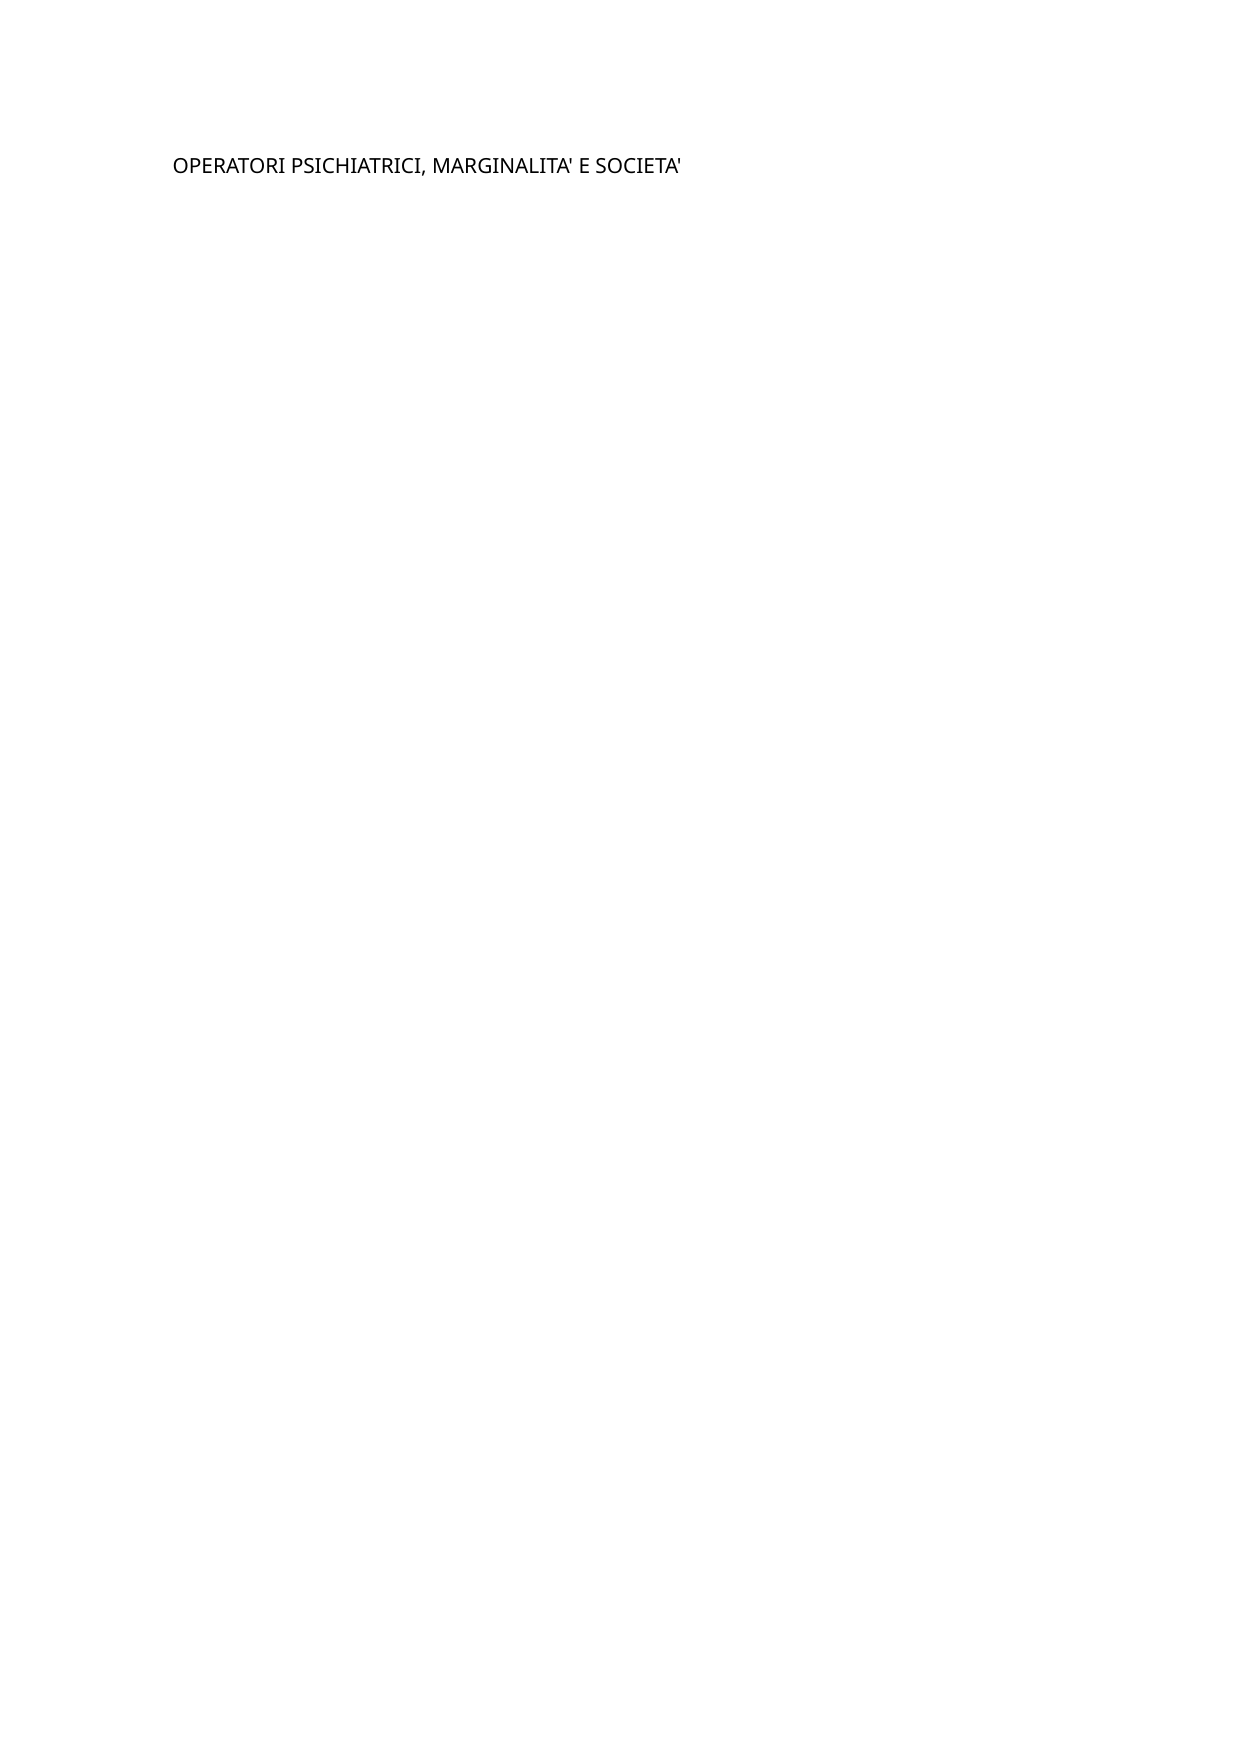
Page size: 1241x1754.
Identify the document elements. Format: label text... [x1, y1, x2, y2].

text OPERATORI PSICHIATRICI, MARGINALITA' E SOCIETA' [131, 150, 1206, 179]
